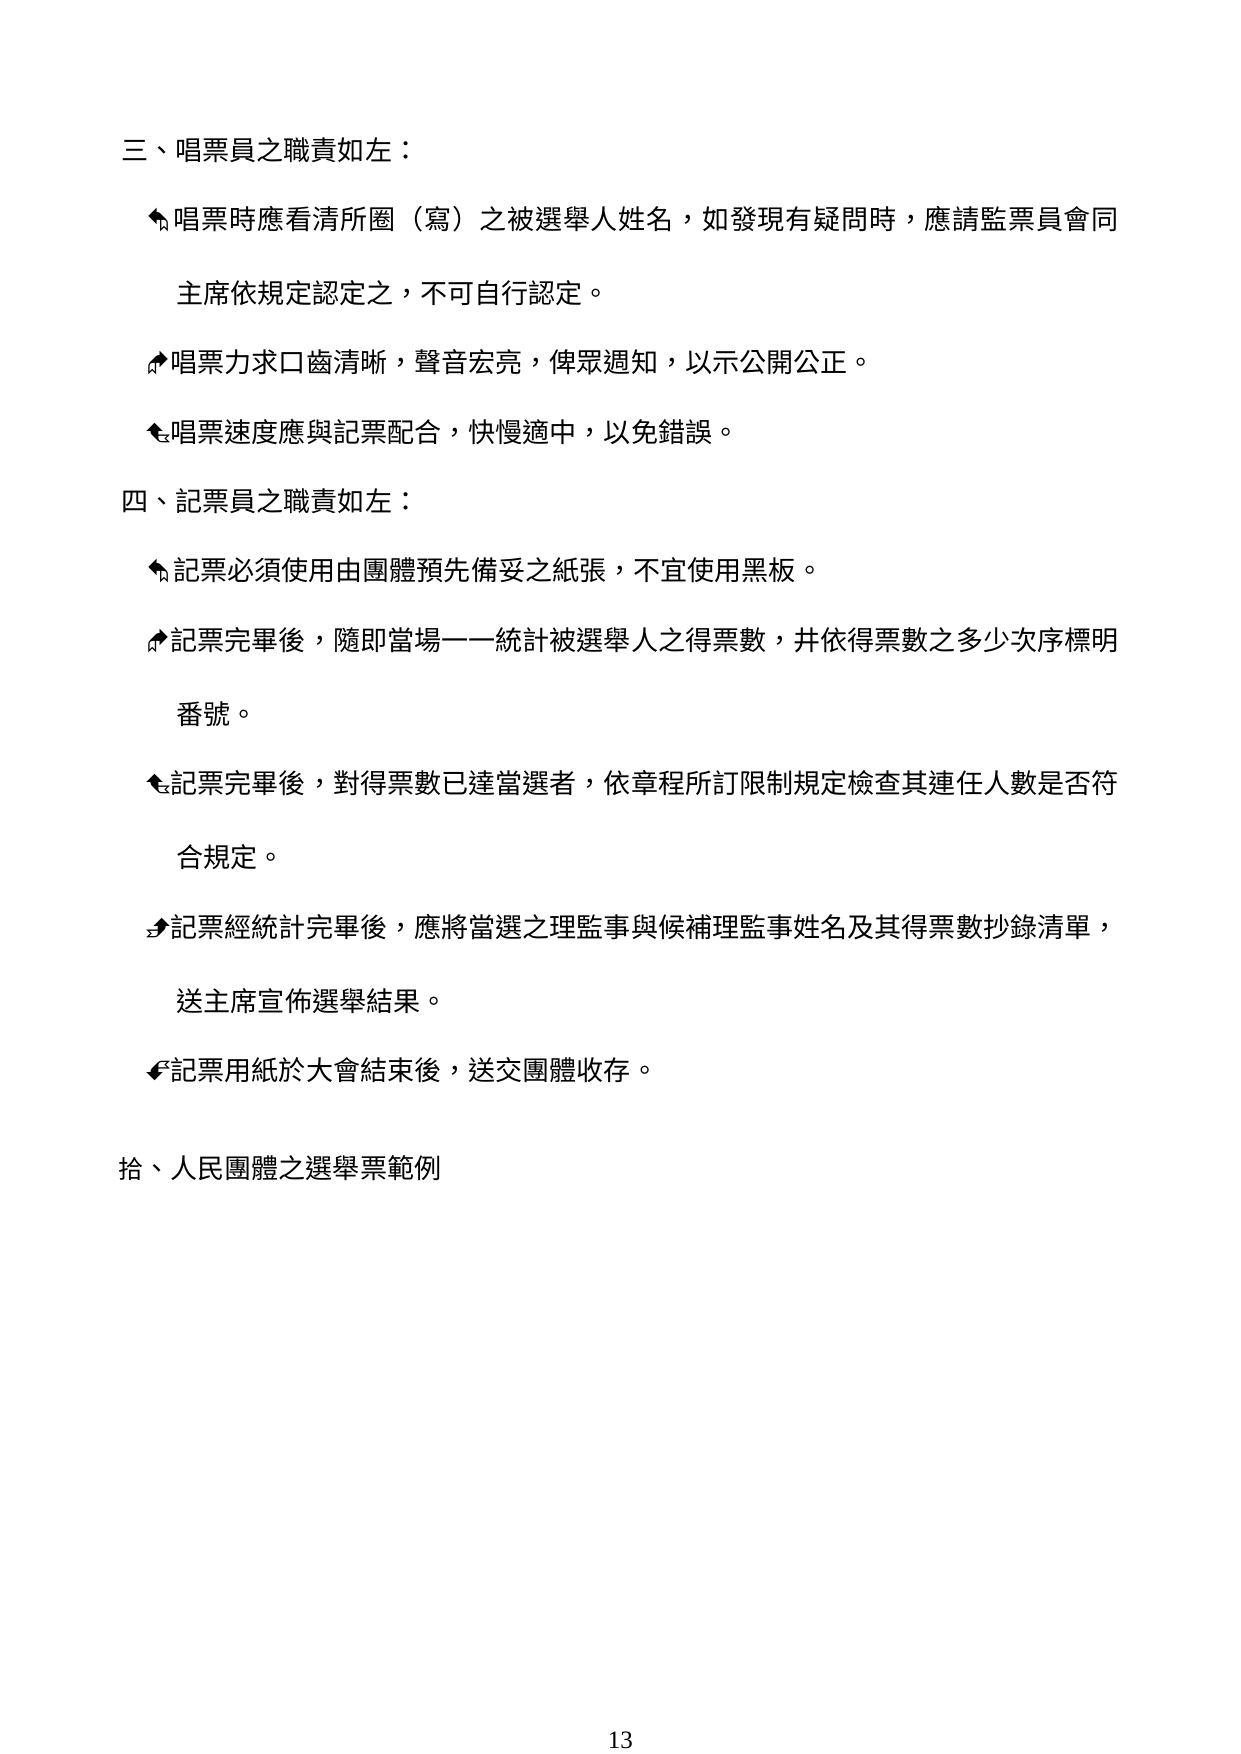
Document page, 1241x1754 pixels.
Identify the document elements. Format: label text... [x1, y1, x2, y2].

text 唱票力求口齒清晰，聲音宏亮，俾眾週知，以示公開公正。 [146, 331, 1119, 391]
text 拾、人民團體之選舉票範例 [118, 1137, 1122, 1197]
text 記票完畢後，隨即當場一一統計被選舉人之得票數，井依得票數之多少次序標明番號。 [146, 608, 1119, 742]
text 四、記票員之職責如左： [121, 470, 1119, 529]
text 記票用紙於大會結束後，送交團體收存。 [146, 1039, 1119, 1098]
text 唱票時應看清所圈（寫）之被選舉人姓名，如發現有疑問時，應請監票員會同主席依規定認定之，不可自行認定。 [146, 188, 1119, 321]
text 記票必須使用由團體預先備妥之紙張，不宜使用黑板。 [146, 539, 1119, 598]
text 唱票速度應與記票配合，快慢適中，以免錯誤。 [146, 401, 1119, 460]
text 記票經統計完畢後，應將當選之理監事與候補理監事姓名及其得票數抄錄清單，送主席宣佈選舉結果。 [146, 895, 1119, 1029]
text 記票完畢後，對得票數已達當選者，依章程所訂限制規定檢查其連任人數是否符合規定。 [146, 752, 1119, 886]
text 三、唱票員之職責如左： [121, 118, 1119, 178]
